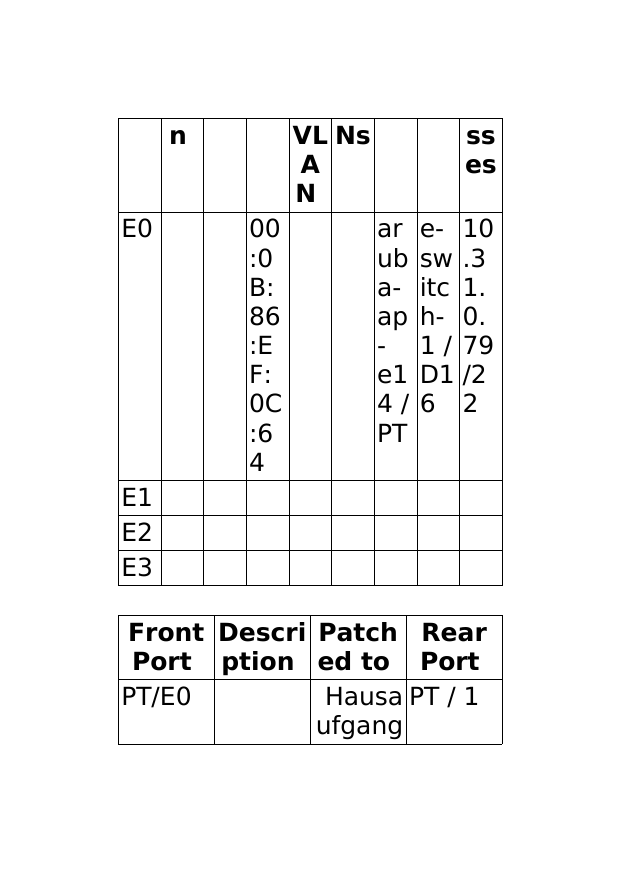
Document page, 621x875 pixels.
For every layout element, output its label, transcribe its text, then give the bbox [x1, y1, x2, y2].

table_cell E0 [119, 213, 161, 480]
table_cell [247, 516, 289, 550]
table_header Description [215, 616, 310, 679]
table_cell [375, 516, 417, 550]
table_cell PT / 1 [407, 680, 502, 743]
table_cell Hausaufgang [311, 680, 406, 743]
table_cell [332, 481, 374, 515]
table_cell [332, 516, 374, 550]
table_cell [460, 481, 502, 515]
table_cell [460, 516, 502, 550]
table_cell [162, 213, 203, 480]
table_header n [162, 119, 203, 212]
table_header [418, 119, 459, 212]
table_cell [215, 680, 310, 743]
table_header sses [460, 119, 502, 212]
table_cell [332, 551, 374, 585]
table_cell E3 [119, 551, 161, 585]
table_header Patched to [311, 616, 406, 679]
table_cell [418, 516, 459, 550]
table_header [247, 119, 289, 212]
table_header [204, 119, 246, 212]
table_cell [418, 481, 459, 515]
table_cell E1 [119, 481, 161, 515]
table_cell [460, 551, 502, 585]
table_header Front Port [119, 616, 214, 679]
table_header [375, 119, 417, 212]
table_header Ns [332, 119, 374, 212]
table_cell 10.31.0.79/22 [460, 213, 502, 480]
table_cell [332, 213, 374, 480]
table_cell [375, 481, 417, 515]
table_header Rear Port [407, 616, 502, 679]
table_cell [162, 481, 203, 515]
table_cell [290, 551, 331, 585]
table_cell [204, 213, 246, 480]
table_cell [375, 551, 417, 585]
table_cell [204, 551, 246, 585]
table_cell aruba-ap-e14 / PT [375, 213, 417, 480]
table_cell [290, 516, 331, 550]
table_cell PT/E0 [119, 680, 214, 743]
table_cell e-switch-1 / D16 [418, 213, 459, 480]
table_cell [204, 481, 246, 515]
table_header [119, 119, 161, 212]
table_cell [247, 481, 289, 515]
table_cell [418, 551, 459, 585]
table_cell [247, 551, 289, 585]
table_cell 00:0B:86:EF:0C:64 [247, 213, 289, 480]
table_cell [290, 213, 331, 480]
table_cell E2 [119, 516, 161, 550]
table_cell [162, 516, 203, 550]
table_cell [162, 551, 203, 585]
table_cell [290, 481, 331, 515]
table_cell [204, 516, 246, 550]
table_header VLAN [290, 119, 331, 212]
